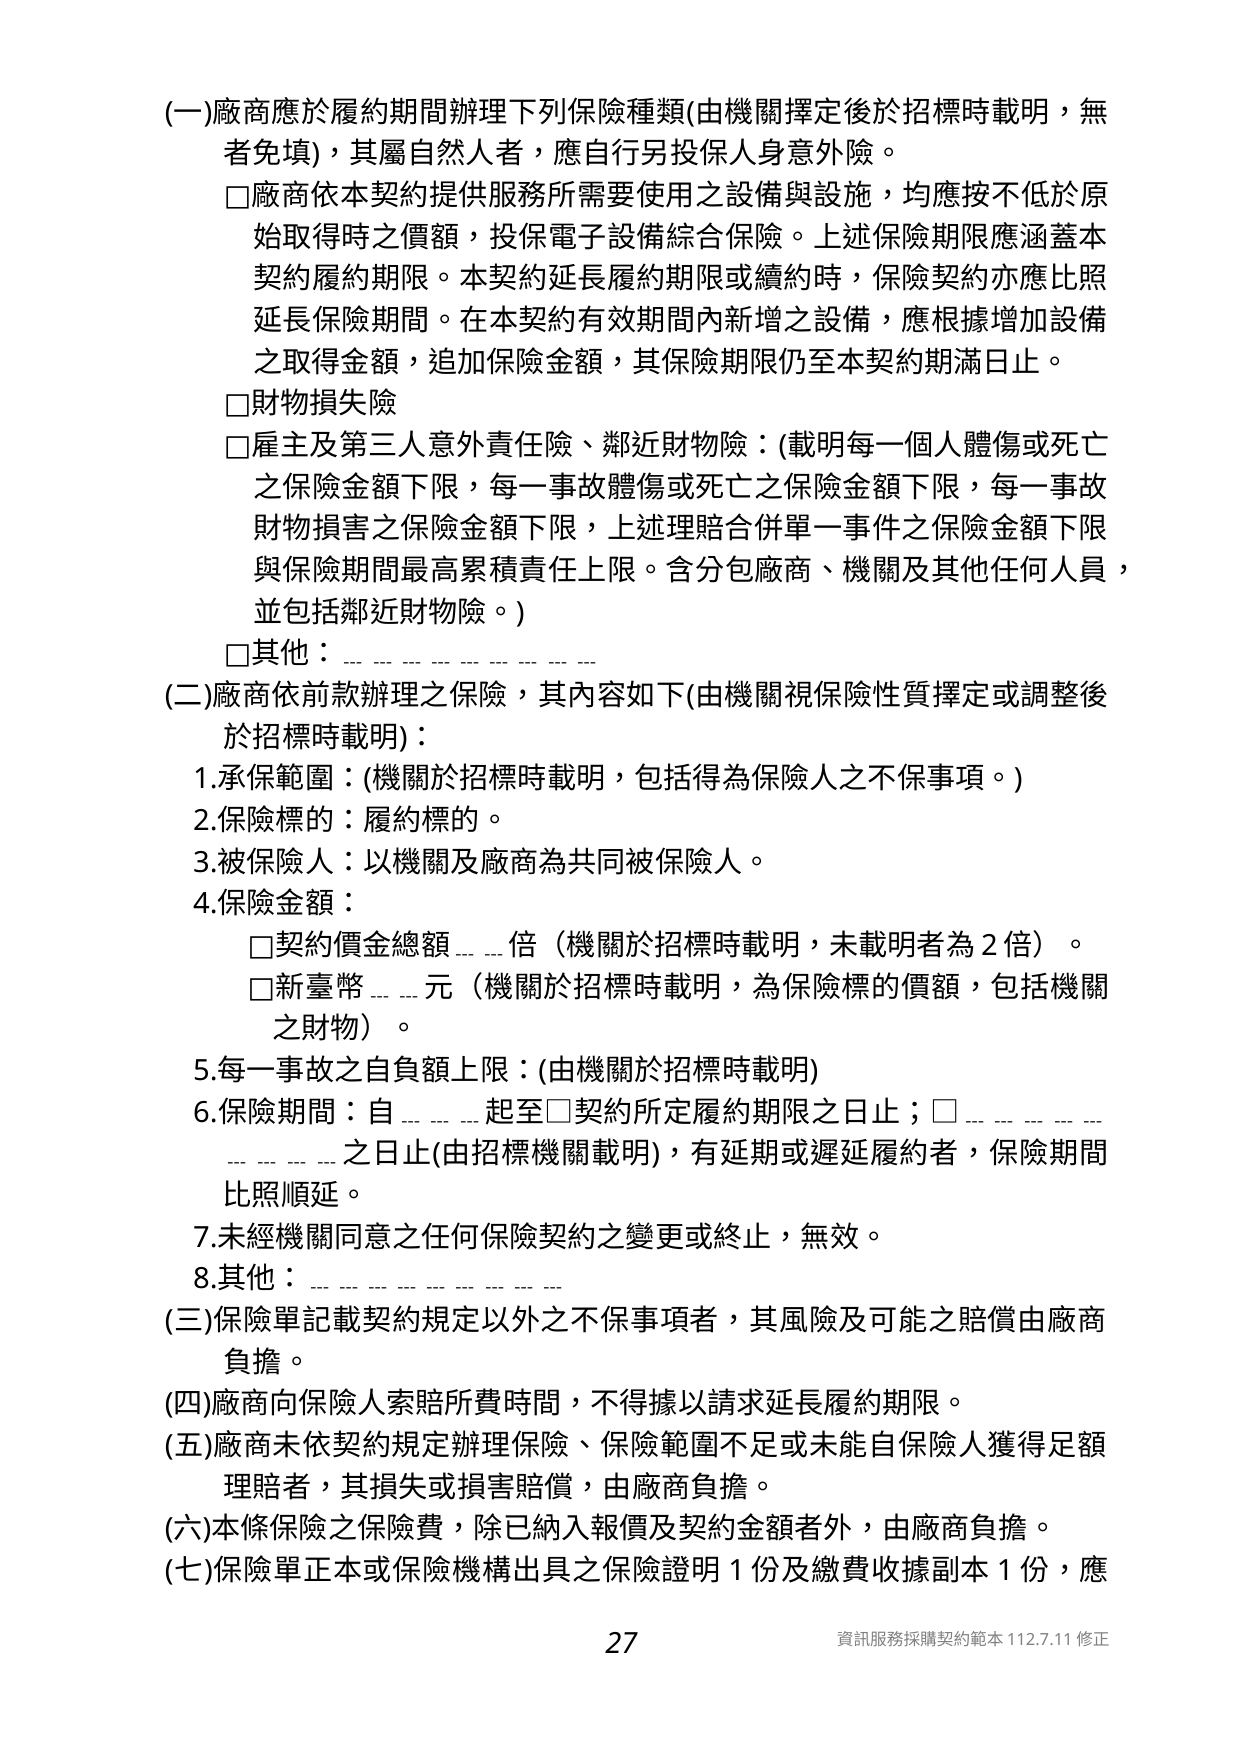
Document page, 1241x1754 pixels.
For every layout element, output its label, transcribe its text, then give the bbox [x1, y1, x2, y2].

text 6.保險期間：自﹍﹍﹍起至□契約所定履約期限之日止；□﹍﹍﹍﹍﹍﹍﹍﹍﹍之日止(由招標機關載明)，有延期或遲延履約者，保險期間比照順延。 [193, 1089, 1109, 1214]
text (七)保險單正本或保險機構出具之保險證明1份及繳費收據副本1份，應 [164, 1547, 1109, 1589]
text 1.承保範圍：(機關於招標時載明，包括得為保險人之不保事項。) [193, 755, 1109, 797]
text (五)廠商未依契約規定辦理保險、保險範圍不足或未能自保險人獲得足額理賠者，其損失或損害賠償，由廠商負擔。 [164, 1422, 1109, 1505]
text 8.其他：﹍﹍﹍﹍﹍﹍﹍﹍﹍ [193, 1255, 1107, 1297]
text 7.未經機關同意之任何保險契約之變更或終止，無效。 [193, 1214, 1107, 1255]
text (一)廠商應於履約期間辦理下列保險種類(由機關擇定後於招標時載明，無者免填)，其屬自然人者，應自行另投保人身意外險。 [164, 89, 1109, 172]
text 4.保險金額： [193, 880, 1109, 922]
text □雇主及第三人意外責任險、鄰近財物險：(載明每一個人體傷或死亡之保險金額下限，每一事故體傷或死亡之保險金額下限，每一事故財物損害之保險金額下限，上述理賠合併單一事件之保險金額下限與保險期間最高累積責任上限。含分包廠商、機關及其他任何人員，並包括鄰近財物險。) [223, 422, 1109, 630]
text □契約價金總額﹍﹍倍（機關於招標時載明，未載明者為2倍）。 [247, 922, 1109, 964]
text (六)本條保險之保險費，除已納入報價及契約金額者外，由廠商負擔。 [164, 1505, 1109, 1547]
text (三)保險單記載契約規定以外之不保事項者，其風險及可能之賠償由廠商負擔。 [164, 1297, 1109, 1380]
text (四)廠商向保險人索賠所費時間，不得據以請求延長履約期限。 [164, 1380, 1109, 1422]
text □廠商依本契約提供服務所需要使用之設備與設施，均應按不低於原始取得時之價額，投保電子設備綜合保險。上述保險期限應涵蓋本契約履約期限。本契約延長履約期限或續約時，保險契約亦應比照延長保險期間。在本契約有效期間內新增之設備，應根據增加設備之取得金額，追加保險金額，其保險期限仍至本契約期滿日止。 [223, 172, 1109, 380]
text (二)廠商依前款辦理之保險，其內容如下(由機關視保險性質擇定或調整後於招標時載明)： [164, 672, 1109, 755]
text □財物損失險 [223, 380, 1109, 422]
text □其他：﹍﹍﹍﹍﹍﹍﹍﹍﹍ [223, 630, 1109, 672]
text 5.每一事故之自負額上限：(由機關於招標時載明) [193, 1047, 1109, 1089]
text 3.被保險人：以機關及廠商為共同被保險人。 [193, 839, 1109, 880]
text □新臺幣﹍﹍元（機關於招標時載明，為保險標的價額，包括機關之財物）。 [247, 964, 1109, 1047]
text 2.保險標的：履約標的。 [193, 797, 1109, 839]
